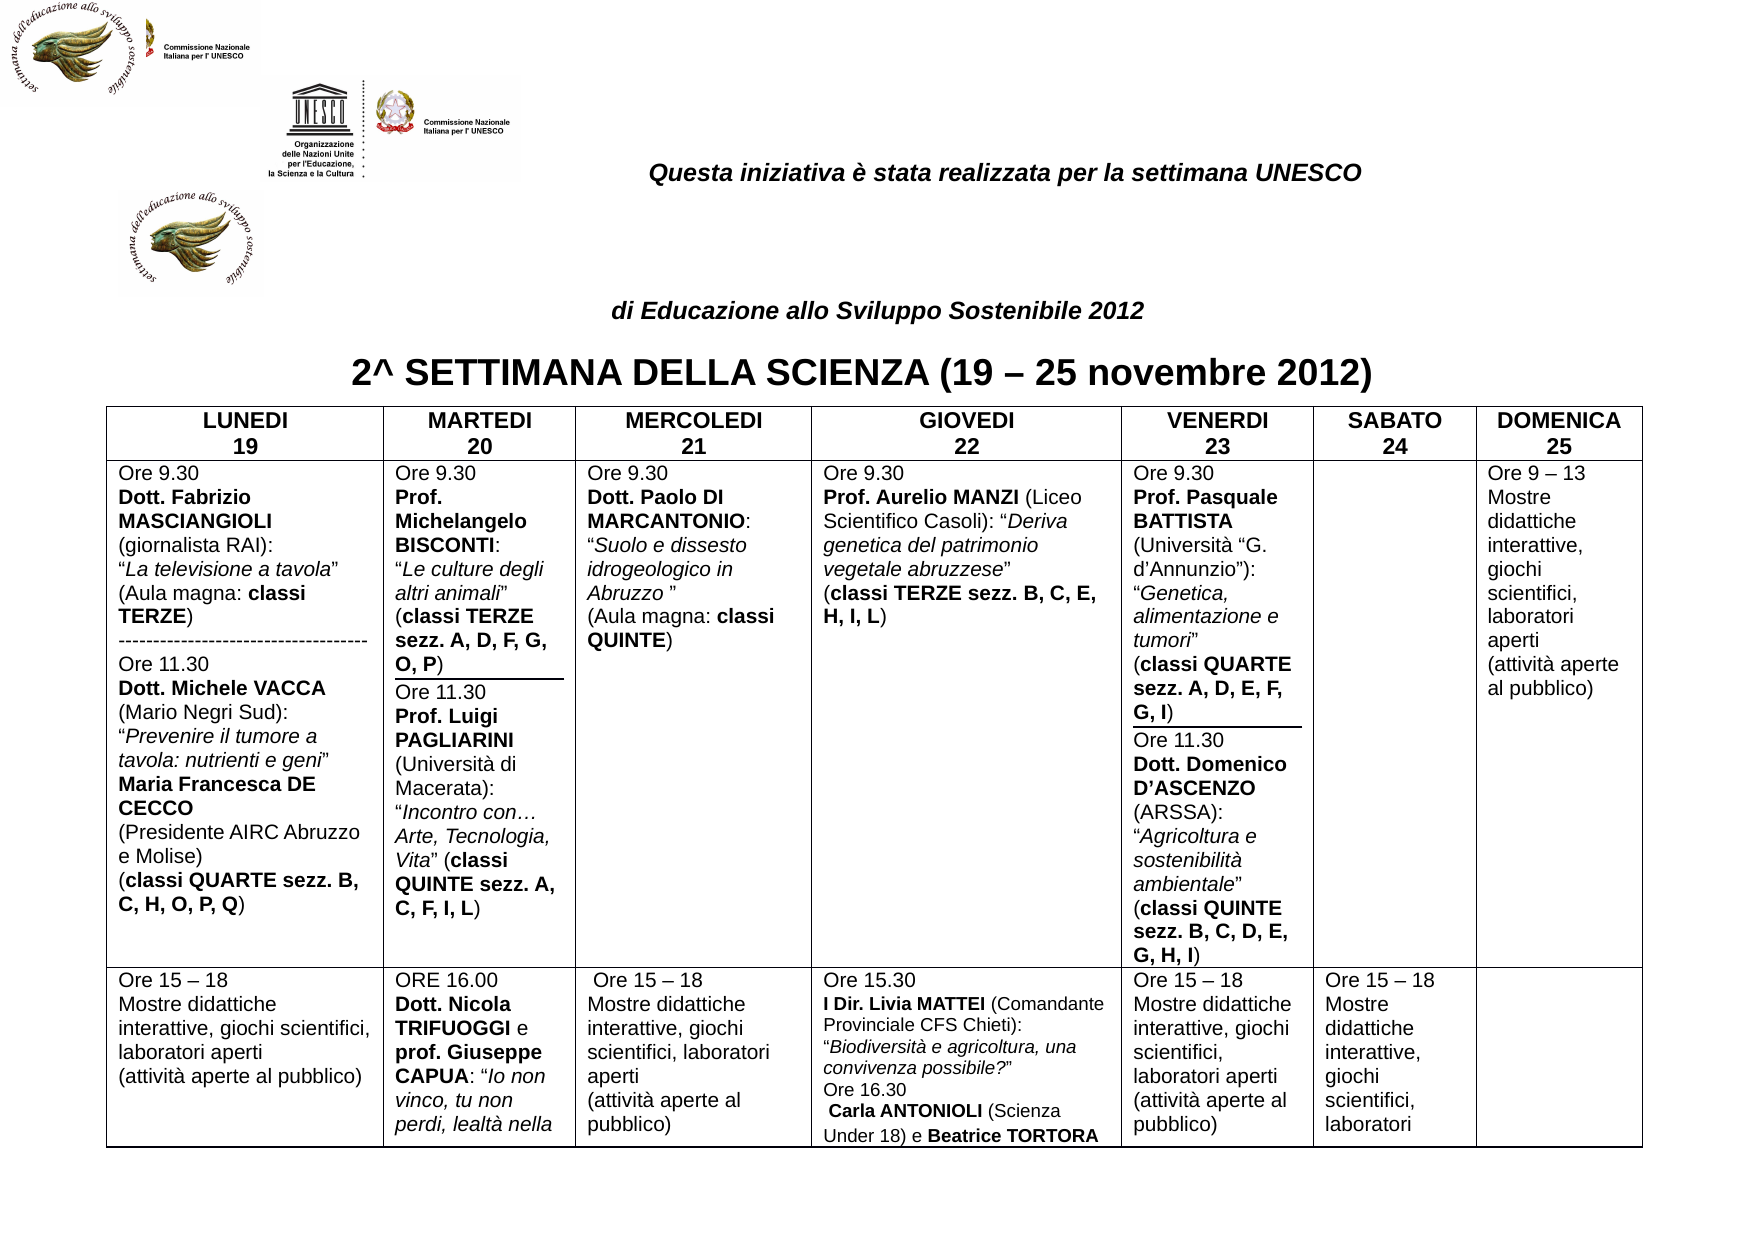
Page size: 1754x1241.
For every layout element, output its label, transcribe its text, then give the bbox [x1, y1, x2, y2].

table_cell Ore 9.30 Dott. Fabrizio MASCIANGIOLI (giornalista RAI): “La televisione a tavola” (Aula magna: classi TERZE) ------------------------------------ Ore 11.30 Dott. Michele VACCA (Mario Negri Sud): “Prevenire il tumore a tavola: nutrienti e geni” Maria Francesca DE CECCO (Presidente AIRC Abruzzo e Molise) (classi QUARTE sezz. B, C, H, O, P, Q) [107, 461, 383, 967]
table_cell Ore 9.30 Prof. Michelangelo BISCONTI: “Le culture degli altri animali” (classi TERZE sezz. A, D, F, G, O, P) Ore 11.30 Prof. Luigi PAGLIARINI (Università di Macerata): “Incontro con… Arte, Tecnologia, Vita” (classi QUINTE sezz. A, C, F, I, L) [384, 461, 575, 967]
table_cell Ore 15 – 18 Mostre didattiche interattive, giochi scientifici, laboratori [1314, 968, 1476, 1146]
table_cell [1477, 968, 1642, 1146]
table_cell Ore 9.30 Dott. Paolo DI MARCANTONIO: “Suolo e dissesto idrogeologico in Abruzzo ” (Aula magna: classi QUINTE) [576, 461, 811, 967]
table_cell [1314, 461, 1476, 967]
table_cell ORE 16.00 Dott. Nicola TRIFUOGGI e prof. Giuseppe CAPUA: “Io non vinco, tu non perdi, lealtà nella [384, 968, 575, 1146]
table_cell Ore 9.30 Prof. Pasquale BATTISTA (Università “G. d’Annunzio”): “Genetica, alimentazione e tumori” (classi QUARTE sezz. A, D, E, F, G, I) Ore 11.30 Dott. Domenico D’ASCENZO (ARSSA): “Agricoltura e sostenibilità ambientale” (classi QUINTE sezz. B, C, D, E, G, H, I) [1122, 461, 1313, 967]
table_header GIOVEDI 22 [812, 407, 1121, 459]
text 2^ SETTIMANA DELLA SCIENZA (19 – 25 novembre 2012) [118, 350, 1606, 393]
table_header DOMENICA 25 [1477, 407, 1642, 459]
table_cell Ore 9.30 Prof. Aurelio MANZI (Liceo Scientifico Casoli): “Deriva genetica del patrimonio vegetale abruzzese” (classi TERZE sezz. B, C, E, H, I, L) [812, 461, 1121, 967]
text di Educazione allo Sviluppo Sostenibile 2012 [118, 296, 1606, 325]
table_cell Ore 15 – 18 Mostre didattiche interattive, giochi scientifici, laboratori aperti (attività aperte al pubblico) [576, 968, 811, 1146]
table_cell Ore 15 – 18 Mostre didattiche interattive, giochi scientifici, laboratori aperti (attività aperte al pubblico) [1122, 968, 1313, 1146]
table_header SABATO 24 [1314, 407, 1476, 459]
table_header VENERDI 23 [1122, 407, 1313, 459]
table_header MERCOLEDI 21 [576, 407, 811, 459]
picture [0, 0, 521, 182]
text Questa iniziativa è stata realizzata per la settimana UNESCO [118, 75, 1606, 296]
table_cell Ore 15 – 18 Mostre didattiche interattive, giochi scientifici, laboratori aperti (attività aperte al pubblico) [107, 968, 383, 1146]
picture [118, 190, 264, 297]
table_header LUNEDI 19 [107, 407, 383, 459]
table_header MARTEDI 20 [384, 407, 575, 459]
table_cell Ore 15.30 I Dir. Livia MATTEI (Comandante Provinciale CFS Chieti): “Biodiversità e agricoltura, una convivenza possibile?” Ore 16.30 Carla ANTONIOLI (Scienza Under 18) e Beatrice TORTORA [812, 968, 1121, 1146]
table_cell Ore 9 – 13 Mostre didattiche interattive, giochi scientifici, laboratori aperti (attività aperte al pubblico) [1477, 461, 1642, 967]
